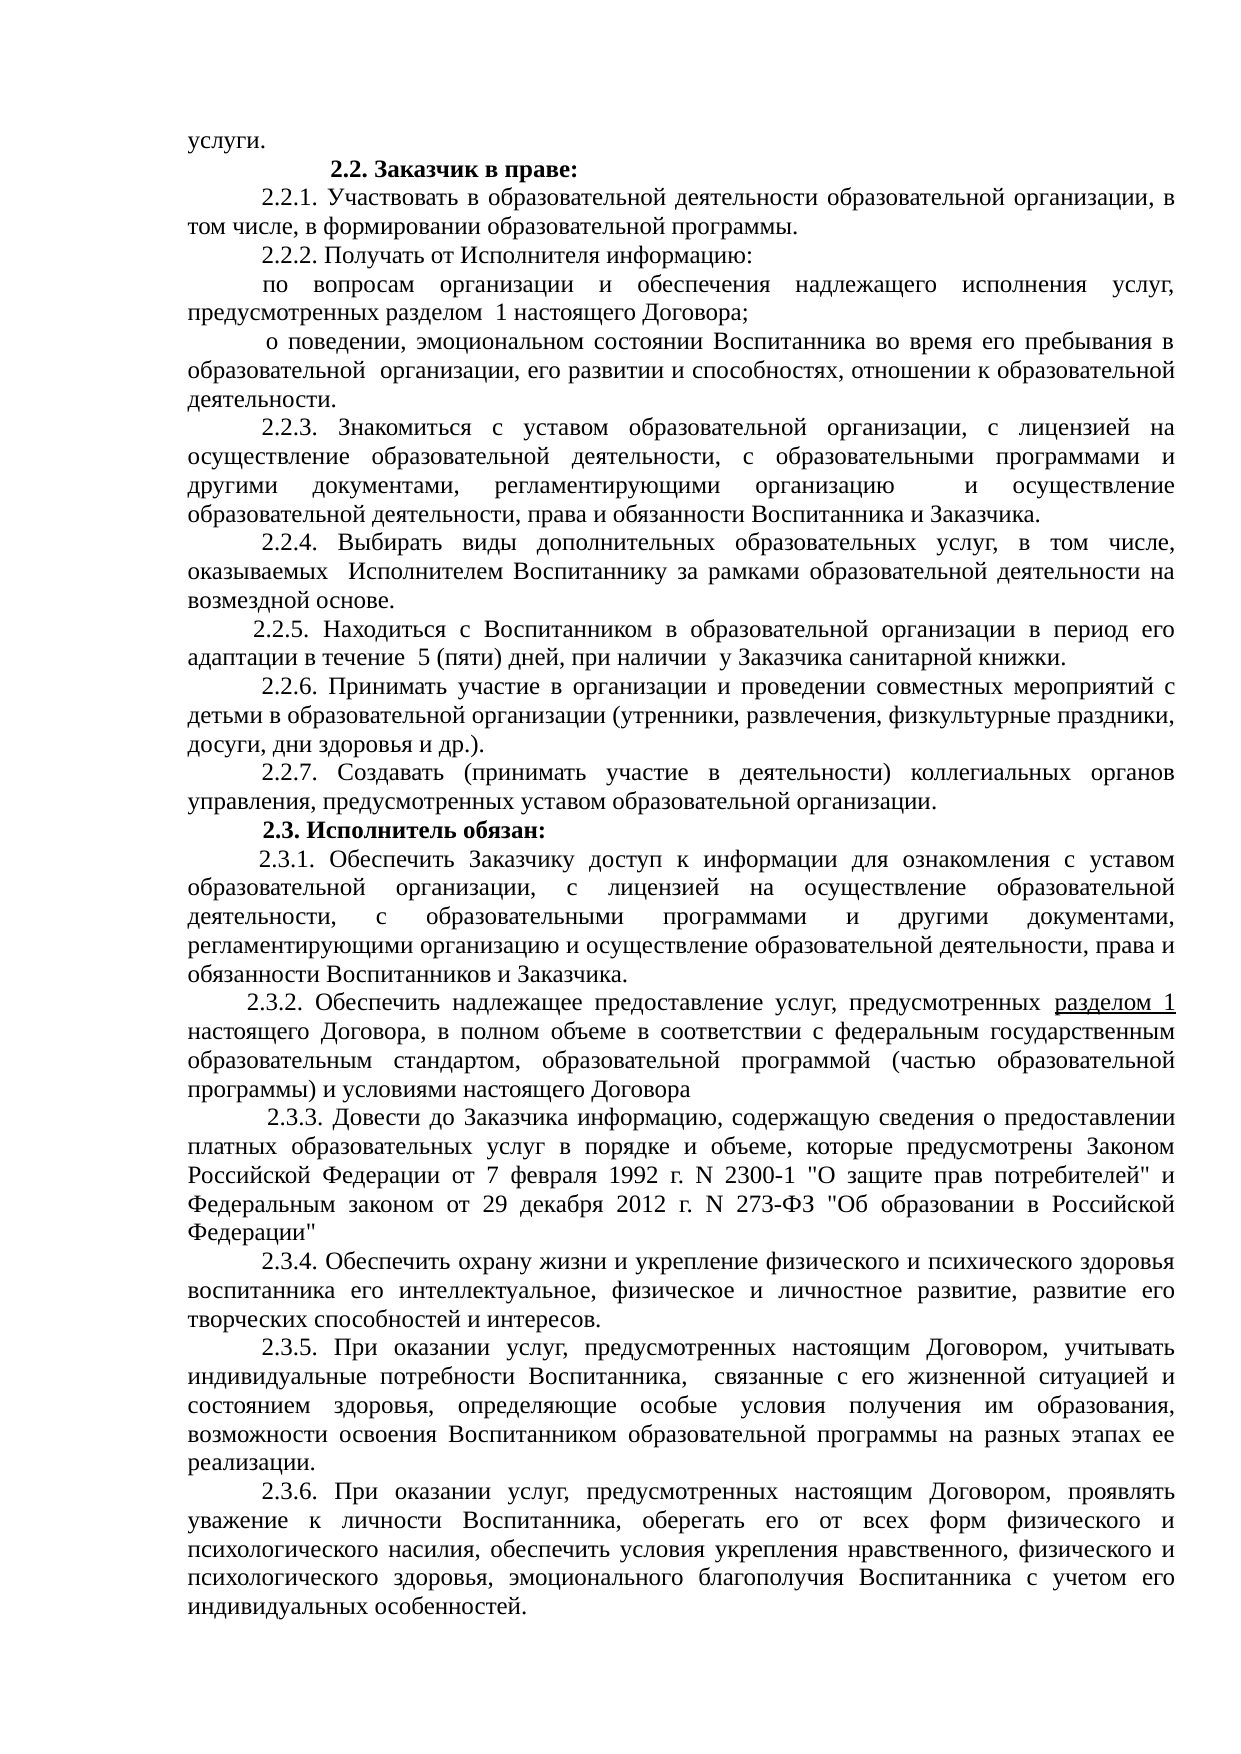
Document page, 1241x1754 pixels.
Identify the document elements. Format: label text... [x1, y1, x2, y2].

text 2.3.4. Обеспечить охрану жизни и укрепление физического и психического здоровья воспитанника его интеллектуальное, физическое и личностное развитие, развитие его творческих способностей и интересов. [187, 1246, 1176, 1332]
text 2.2.5. Находиться с Воспитанником в образовательной организации в период его адаптации в течение 5 (пяти) дней, при наличии у Заказчика санитарной книжки. [187, 614, 1176, 671]
text 2.2.1. Участвовать в образовательной деятельности образовательной организации, в том числе, в формировании образовательной программы. [187, 182, 1176, 240]
text услуги. [187, 125, 1176, 154]
text 2.2.4. Выбирать виды дополнительных образовательных услуг, в том числе, оказываемых Исполнителем Воспитаннику за рамками образовательной деятельности на возмездной основе. [187, 527, 1176, 614]
text 2.2.7. Создавать (принимать участие в деятельности) коллегиальных органов управления, предусмотренных уставом образовательной организации. [187, 757, 1176, 815]
text 2.3. Исполнитель обязан: [187, 815, 1176, 844]
text 2.2.3. Знакомиться с уставом образовательной организации, с лицензией на осуществление образовательной деятельности, с образовательными программами и другими документами, регламентирующими организацию и осуществление образовательной деятельности, права и обязанности Воспитанника и Заказчика. [187, 412, 1176, 527]
text 2.2.2. Получать от Исполнителя информацию: [187, 240, 1176, 269]
text 2.3.6. При оказании услуг, предусмотренных настоящим Договором, проявлять уважение к личности Воспитанника, оберегать его от всех форм физического и психологического насилия, обеспечить условия укрепления нравственного, физического и психологического здоровья, эмоционального благополучия Воспитанника с учетом его индивидуальных особенностей. [187, 1476, 1176, 1620]
text 2.2.6. Принимать участие в организации и проведении совместных мероприятий с детьми в образовательной организации (утренники, развлечения, физкультурные праздники, досуги, дни здоровья и др.). [187, 671, 1176, 757]
text 2.2. Заказчик в праве: [187, 154, 1176, 182]
text по вопросам организации и обеспечения надлежащего исполнения услуг, предусмотренных разделом 1 настоящего Договора; [187, 269, 1176, 326]
text 2.3.2. Обеспечить надлежащее предоставление услуг, предусмотренных разделом 1 настоящего Договора, в полном объеме в соответствии с федеральным государственным образовательным стандартом, образовательной программой (частью образовательной программы) и условиями настоящего Договора [187, 987, 1176, 1102]
text 2.3.3. Довести до Заказчика информацию, содержащую сведения о предоставлении платных образовательных услуг в порядке и объеме, которые предусмотрены Законом Российской Федерации от 7 февраля 1992 г. N 2300-1 "О защите прав потребителей" и Федеральным законом от 29 декабря 2012 г. N 273-ФЗ "Об образовании в Российской Федерации" [187, 1102, 1176, 1246]
text 2.3.5. При оказании услуг, предусмотренных настоящим Договором, учитывать индивидуальные потребности Воспитанника, связанные с его жизненной ситуацией и состоянием здоровья, определяющие особые условия получения им образования, возможности освоения Воспитанником образовательной программы на разных этапах ее реализации. [187, 1332, 1176, 1476]
text о поведении, эмоциональном состоянии Воспитанника во время его пребывания в образовательной организации, его развитии и способностях, отношении к образовательной деятельности. [187, 326, 1176, 412]
text 2.3.1. Обеспечить Заказчику доступ к информации для ознакомления с уставом образовательной организации, с лицензией на осуществление образовательной деятельности, с образовательными программами и другими документами, регламентирующими организацию и осуществление образовательной деятельности, права и обязанности Воспитанников и Заказчика. [187, 844, 1176, 987]
